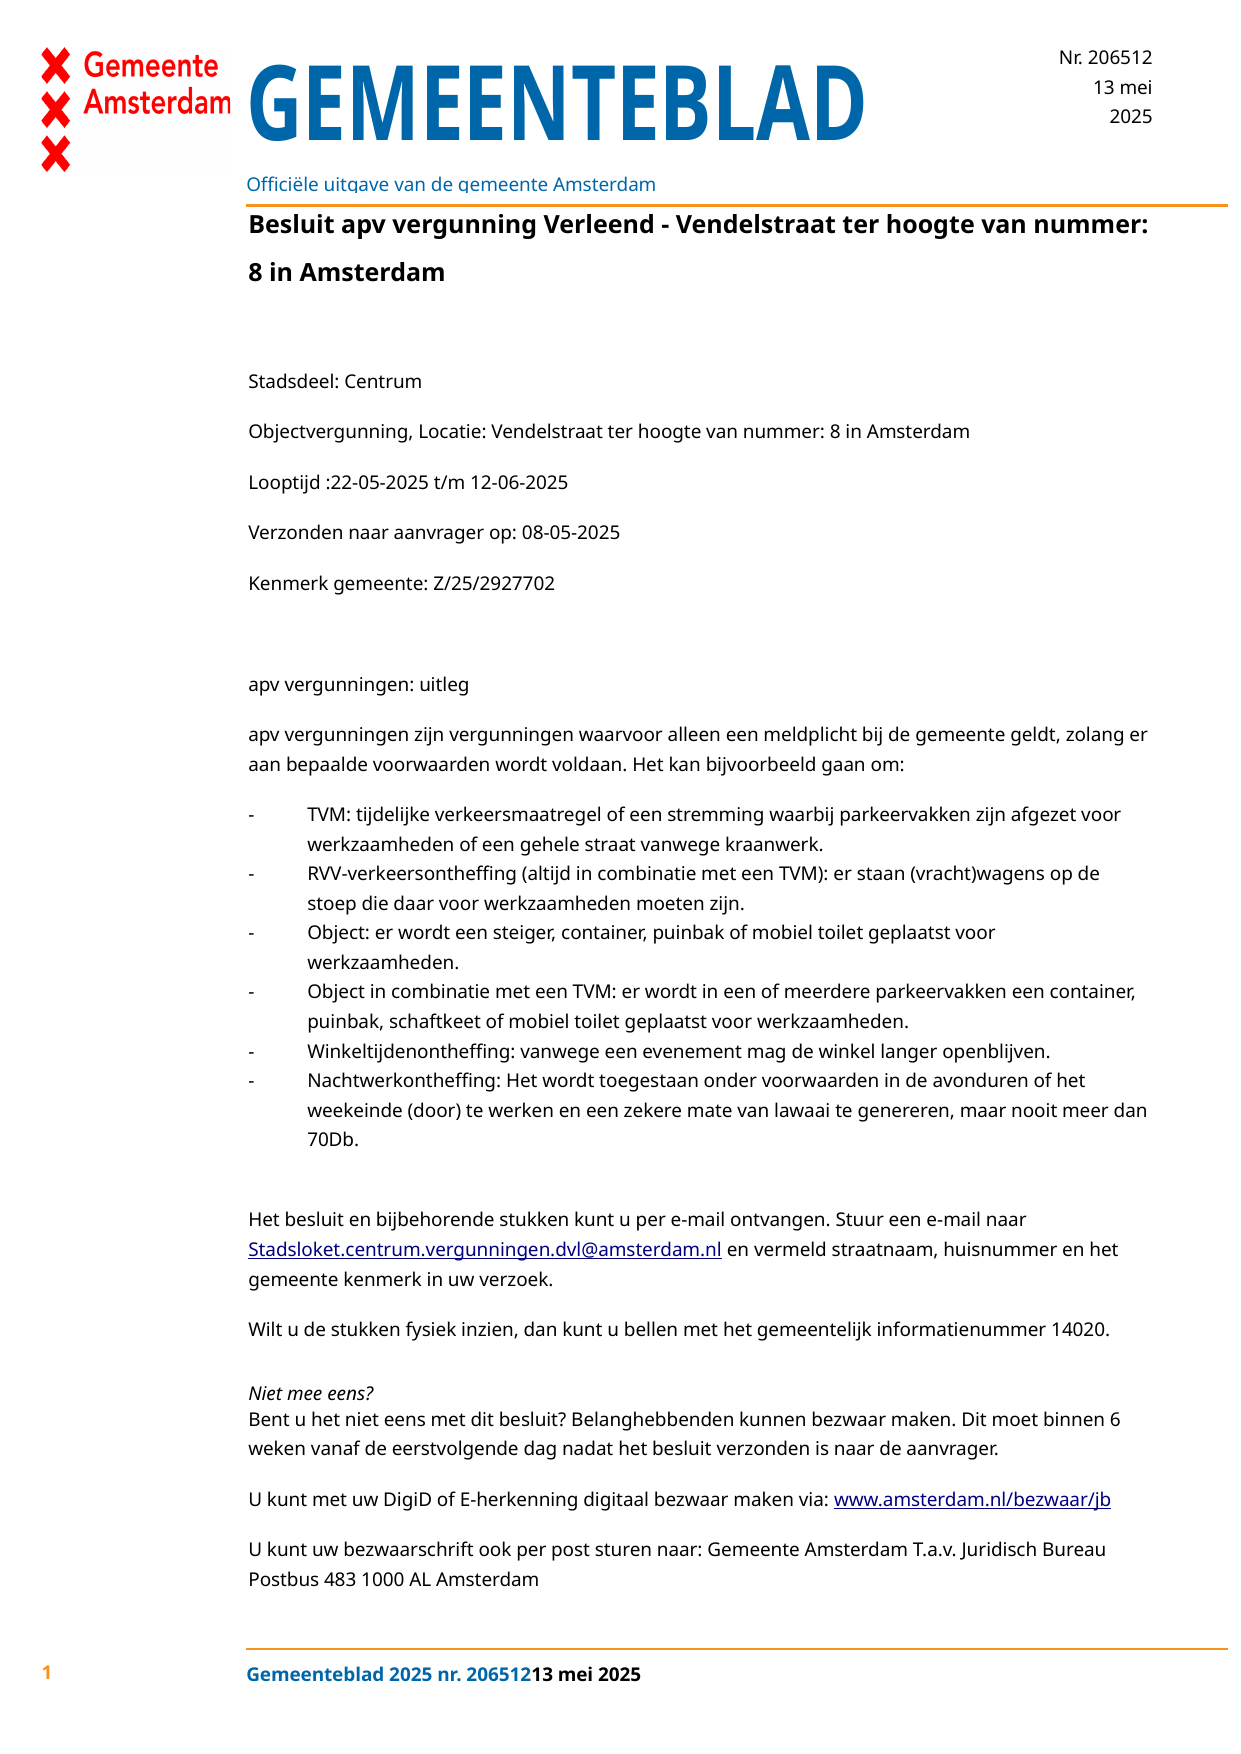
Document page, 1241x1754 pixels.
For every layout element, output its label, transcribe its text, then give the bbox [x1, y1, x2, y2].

text Objectvergunning, Locatie: Vendelstraat ter hoogte van nummer: 8 in Amsterdam [248, 419, 1152, 444]
text U kunt met uw DigiD of E-herkenning digitaal bezwaar maken via: www.amsterdam.nl/bezwaar/jb [248, 1486, 1152, 1512]
list Object in combinatie met een TVM: er wordt in een of meerdere parkeervakken een container, puinbak, schaftkeet of mobiel toilet geplaatst voor werkzaamheden. [248, 979, 1152, 1034]
text Kenmerk gemeente: Z/25/2927702 [248, 570, 1152, 596]
text Looptijd :22-05-2025 t/m 12-06-2025 [248, 469, 1152, 495]
text apv vergunningen: uitleg [248, 671, 1152, 697]
list Object: er wordt een steiger, container, puinbak of mobiel toilet geplaatst voor werkzaamheden. [248, 919, 1152, 975]
list RVV-verkeersontheffing (altijd in combinatie met een TVM): er staan (vracht)wagens op de stoep die daar voor werkzaamheden moeten zijn. [248, 860, 1152, 916]
list TVM: tijdelijke verkeersmaatregel of een stremming waarbij parkeervakken zijn afgezet voor werkzaamheden of een gehele straat vanwege kraanwerk. [248, 801, 1152, 857]
list Winkeltijdenontheffing: vanwege een evenement mag de winkel langer openblijven. [248, 1038, 1152, 1064]
text Niet mee eens? [248, 1380, 1152, 1406]
text Wilt u de stukken fysiek inzien, dan kunt u bellen met het gemeentelijk informatienummer 14020. [248, 1316, 1152, 1342]
list Nachtwerkontheffing: Het wordt toegestaan onder voorwaarden in de avonduren of het weekeinde (door) te werken en een zekere mate van lawaai te genereren, maar nooit meer dan 70Db. [248, 1067, 1152, 1152]
text Bent u het niet eens met dit besluit? Belanghebbenden kunnen bezwaar maken. Dit moet binnen 6 weken vanaf de eerstvolgende dag nadat het besluit verzonden is naar de aanvrager. [248, 1406, 1152, 1461]
picture [41, 47, 231, 172]
text U kunt uw bezwaarschrift ook per post sturen naar: Gemeente Amsterdam T.a.v. Juridisch Bureau Postbus 483 1000 AL Amsterdam [248, 1536, 1152, 1592]
text Het besluit en bijbehorende stukken kunt u per e-mail ontvangen. Stuur een e-mail naar Stadsloket.centrum.vergunningen.dvl@amsterdam.nl en vermeld straatnaam, huisnummer en het gemeente kenmerk in uw verzoek. [248, 1207, 1152, 1292]
text Verzonden naar aanvrager op: 08-05-2025 [248, 519, 1152, 545]
text apv vergunningen zijn vergunningen waarvoor alleen een meldplicht bij de gemeente geldt, zolang er aan bepaalde voorwaarden wordt voldaan. Het kan bijvoorbeeld gaan om: [248, 721, 1152, 777]
text Stadsdeel: Centrum [248, 368, 1152, 394]
text Besluit apv vergunning Verleend - Vendelstraat ter hoogte van nummer: 8 in Amsterdam [248, 207, 1152, 288]
